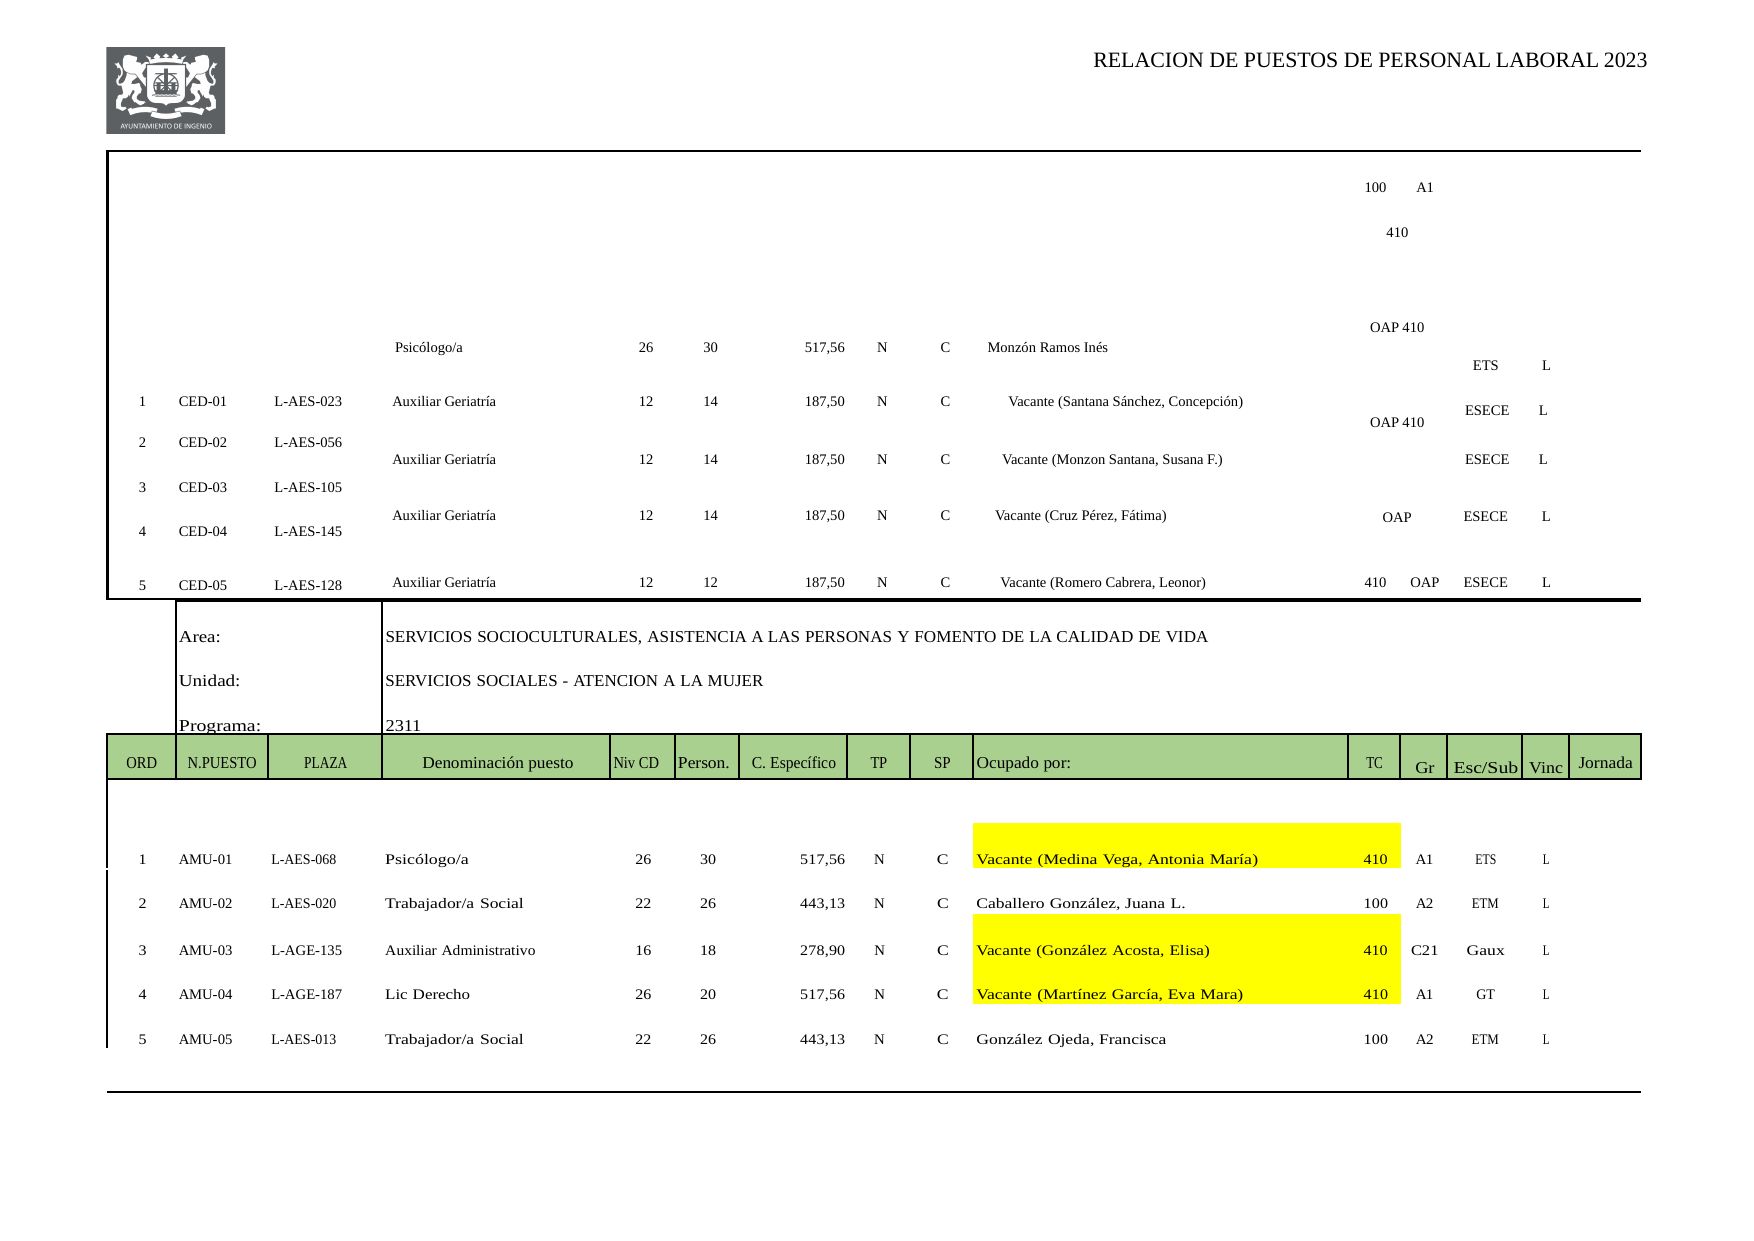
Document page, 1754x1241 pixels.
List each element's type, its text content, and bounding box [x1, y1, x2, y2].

table_cell Psicólogo/a 26 30 517,56 N C Monzón Ramos Inés Auxiliar Geriatría 12 14 187,50 N C Vacante (Santana Sánchez, Concepción) Auxiliar Geriatría 12 14 187,50 N C Vacante (Monzon Santana, Susana F.) Auxiliar Geriatría 12 14 187,50 N C Vacante (Cruz Pérez, Fátima) Auxiliar Geriatría 12 12 187,50 N C Vacante (Romero Cabrera, Leonor) [385, 152, 1348, 598]
table_cell 100 A1 410 OAP 410 OAP 410 OAP 410 OAP [1349, 152, 1447, 598]
table_cell CED-01 CED-02 CED-03 CED-04 CED-05 [176, 152, 271, 598]
table_cell 1 2 3 4 5 [109, 152, 176, 598]
table_cell ETS L ESECE L ESECE L ESECE L ESECE L [1447, 152, 1569, 598]
table_cell [1569, 152, 1641, 598]
table_cell L-AES-023 L-AES-056 L-AES-105 L-AES-145 L-AES-128 [271, 152, 385, 598]
